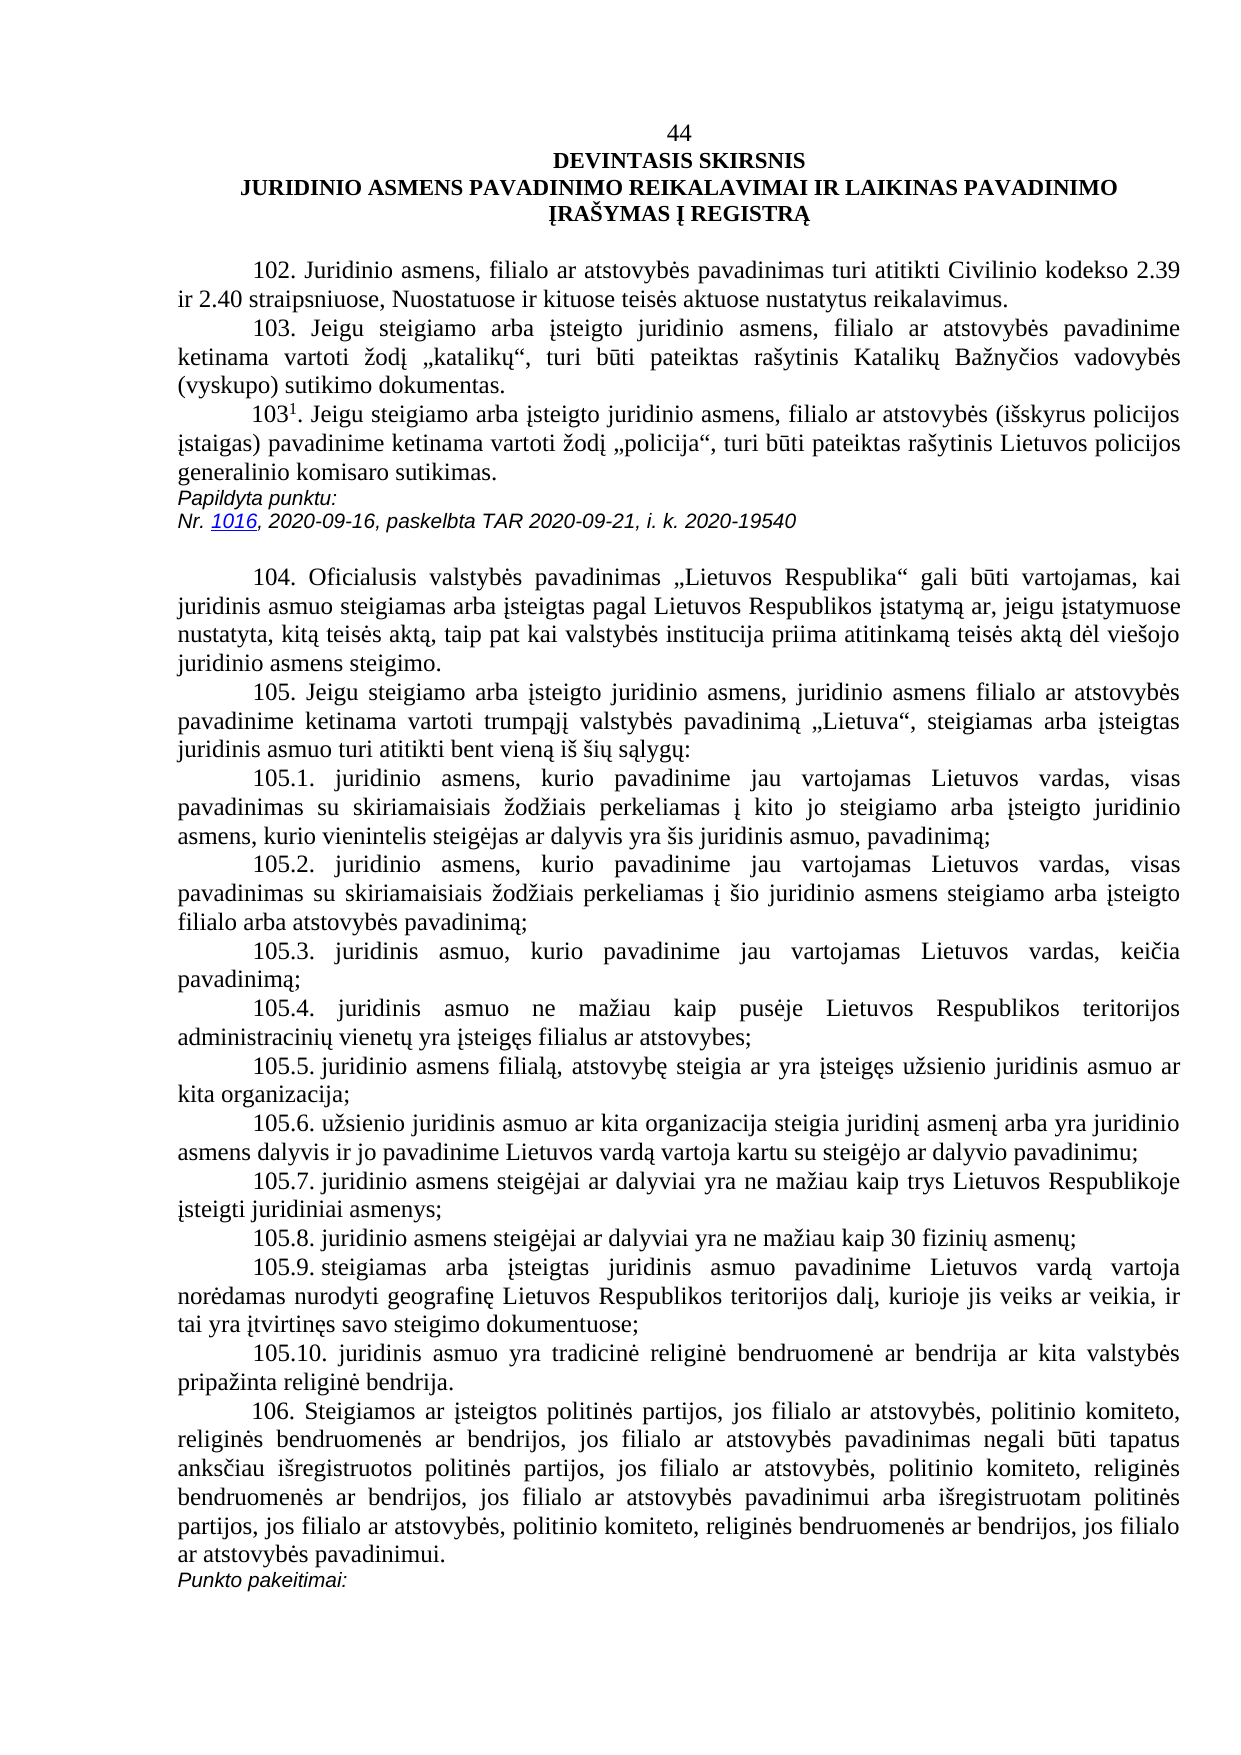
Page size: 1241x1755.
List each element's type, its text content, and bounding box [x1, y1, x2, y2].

text 106. Steigiamos ar įsteigtos politinės partijos, jos filialo ar atstovybės, politinio komiteto, religinės bendruomenės ar bendrijos, jos filialo ar atstovybės pavadinimas negali būti tapatus anksčiau išregistruotos politinės partijos, jos filialo ar atstovybės, politinio komiteto, religinės bendruomenės ar bendrijos, jos filialo ar atstovybės pavadinimui arba išregistruotam politinės partijos, jos filialo ar atstovybės, politinio komiteto, religinės bendruomenės ar bendrijos, jos filialo ar atstovybės pavadinimui. [177, 1396, 1181, 1568]
text 105.7. juridinio asmens steigėjai ar dalyviai yra ne mažiau kaip trys Lietuvos Respublikoje įsteigti juridiniai asmenys; [177, 1166, 1181, 1223]
text 105.1. juridinio asmens, kurio pavadinime jau vartojamas Lietuvos vardas, visas pavadinimas su skiriamaisiais žodžiais perkeliamas į kito jo steigiamo arba įsteigto juridinio asmens, kurio vienintelis steigėjas ar dalyvis yra šis juridinis asmuo, pavadinimą; [177, 763, 1181, 849]
text DEVINTASIS SKIRSNIS [177, 148, 1181, 174]
text 1031. Jeigu steigiamo arba įsteigto juridinio asmens, filialo ar atstovybės (išskyrus policijos įstaigas) pavadinime ketinama vartoti žodį „policija“, turi būti pateiktas rašytinis Lietuvos policijos generalinio komisaro sutikimas. [177, 399, 1181, 485]
text 105.4. juridinis asmuo ne mažiau kaip pusėje Lietuvos Respublikos teritorijos administracinių vienetų yra įsteigęs filialus ar atstovybes; [177, 993, 1181, 1051]
text 105.5. juridinio asmens filialą, atstovybę steigia ar yra įsteigęs užsienio juridinis asmuo ar kita organizacija; [177, 1051, 1181, 1108]
text JURIDINIO ASMENS PAVADINIMO REIKALAVIMAI IR LAIKINAS PAVADINIMO ĮRAŠYMAS Į REGISTRĄ [177, 174, 1181, 227]
text Papildyta punktu: [177, 485, 1181, 509]
text 105.6. užsienio juridinis asmuo ar kita organizacija steigia juridinį asmenį arba yra juridinio asmens dalyvis ir jo pavadinime Lietuvos vardą vartoja kartu su steigėjo ar dalyvio pavadinimu; [177, 1108, 1181, 1166]
text 105.9. steigiamas arba įsteigtas juridinis asmuo pavadinime Lietuvos vardą vartoja norėdamas nurodyti geografinę Lietuvos Respublikos teritorijos dalį, kurioje jis veiks ar veikia, ir tai yra įtvirtinęs savo steigimo dokumentuose; [177, 1252, 1181, 1338]
text 103. Jeigu steigiamo arba įsteigto juridinio asmens, filialo ar atstovybės pavadinime ketinama vartoti žodį „katalikų“, turi būti pateiktas rašytinis Katalikų Bažnyčios vadovybės (vyskupo) sutikimo dokumentas. [177, 313, 1181, 399]
text 104. Oficialusis valstybės pavadinimas „Lietuvos Respublika“ gali būti vartojamas, kai juridinis asmuo steigiamas arba įsteigtas pagal Lietuvos Respublikos įstatymą ar, jeigu įstatymuose nustatyta, kitą teisės aktą, taip pat kai valstybės institucija priima atitinkamą teisės aktą dėl viešojo juridinio asmens steigimo. [177, 562, 1181, 677]
text 105.2. juridinio asmens, kurio pavadinime jau vartojamas Lietuvos vardas, visas pavadinimas su skiriamaisiais žodžiais perkeliamas į šio juridinio asmens steigiamo arba įsteigto filialo arba atstovybės pavadinimą; [177, 849, 1181, 936]
text 105.8. juridinio asmens steigėjai ar dalyviai yra ne mažiau kaip 30 fizinių asmenų; [177, 1223, 1181, 1252]
text 105.10. juridinis asmuo yra tradicinė religinė bendruomenė ar bendrija ar kita valstybės pripažinta religinė bendrija. [177, 1338, 1181, 1396]
text Nr. 1016, 2020-09-16, paskelbta TAR 2020-09-21, i. k. 2020-19540 [177, 509, 1181, 533]
text Punkto pakeitimai: [177, 1568, 1181, 1592]
text 102. Juridinio asmens, filialo ar atstovybės pavadinimas turi atitikti Civilinio kodekso 2.39 ir 2.40 straipsniuose, Nuostatuose ir kituose teisės aktuose nustatytus reikalavimus. [177, 255, 1181, 313]
text 105.3. juridinis asmuo, kurio pavadinime jau vartojamas Lietuvos vardas, keičia pavadinimą; [177, 936, 1181, 993]
text 105. Jeigu steigiamo arba įsteigto juridinio asmens, juridinio asmens filialo ar atstovybės pavadinime ketinama vartoti trumpąjį valstybės pavadinimą „Lietuva“, steigiamas arba įsteigtas juridinis asmuo turi atitikti bent vieną iš šių sąlygų: [177, 677, 1181, 763]
